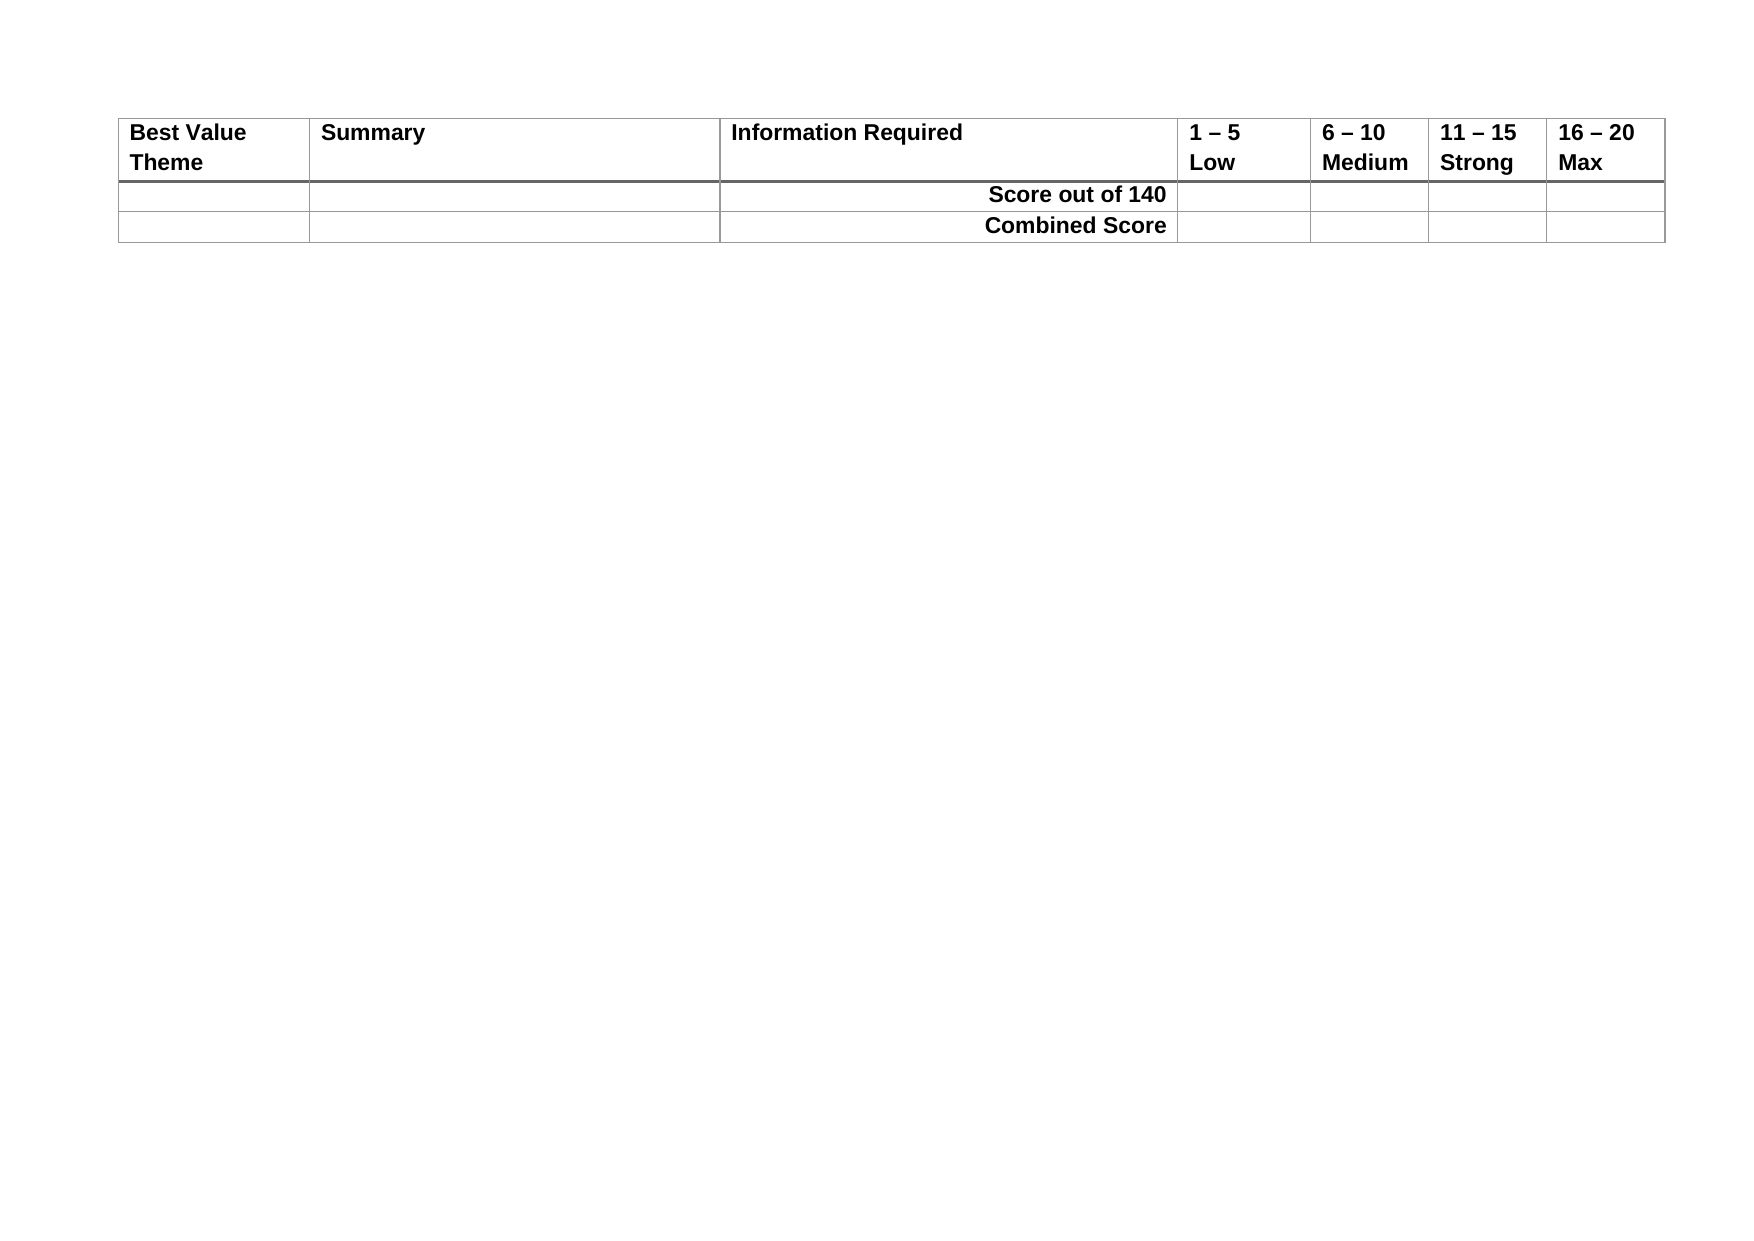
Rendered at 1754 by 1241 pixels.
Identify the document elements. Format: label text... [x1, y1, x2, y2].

table_cell [1547, 183, 1664, 211]
table_cell [1178, 183, 1310, 211]
table_cell [1311, 212, 1428, 242]
table_header 1 – 5 Low [1178, 119, 1310, 179]
table_header 16 – 20 Max [1547, 119, 1664, 179]
table_cell [119, 212, 309, 242]
table_cell [119, 183, 309, 211]
table_header 6 – 10 Medium [1311, 119, 1428, 179]
table_cell Score out of 140 [721, 183, 1177, 211]
table_header Summary [310, 119, 719, 179]
table_cell [1311, 183, 1428, 211]
table_cell [310, 212, 719, 242]
table_cell Combined Score [721, 212, 1177, 242]
table_header 11 – 15 Strong [1429, 119, 1546, 179]
table_cell [1429, 212, 1546, 242]
table_cell [1178, 212, 1310, 242]
table_cell [1429, 183, 1546, 211]
table_cell [310, 183, 719, 211]
table_header Best Value Theme [119, 119, 309, 179]
table_cell [1547, 212, 1664, 242]
table_header Information Required [721, 119, 1177, 179]
